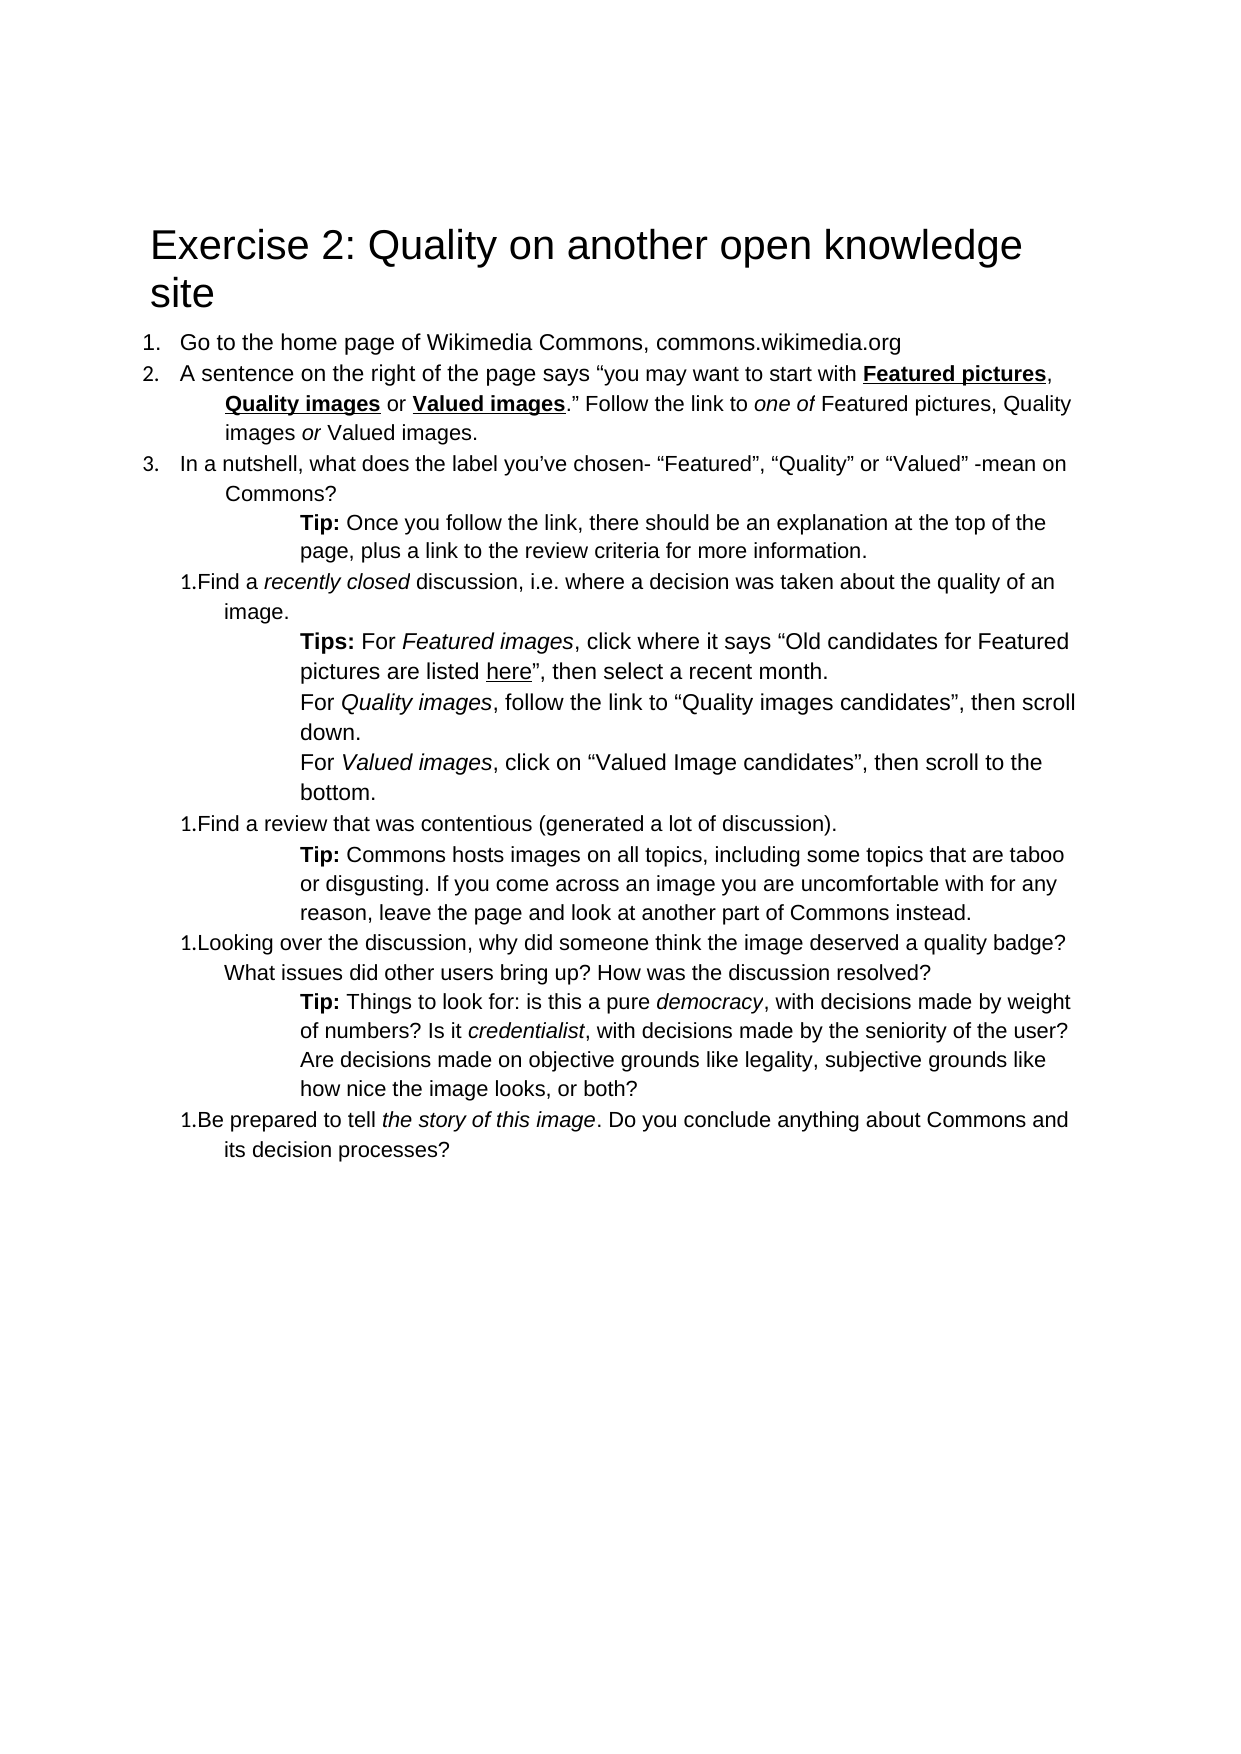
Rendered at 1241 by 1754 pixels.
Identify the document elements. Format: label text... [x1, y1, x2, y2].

text Exercise 2: Quality on another open knowledge site [150, 220, 1090, 316]
text For Quality images, follow the link to “Quality images candidates”, then scroll down. [300, 688, 1090, 745]
text Tip: Things to look for: is this a pure democracy, with decisions made by weight of numbers? Is it credentialist, with decisions made by the seniority of the user? Are decisions made on objective grounds like legality, subjective grounds like how nice the image looks, or both? [300, 989, 1090, 1101]
text For Valued images, click on “Valued Image candidates”, then scroll to the bottom. [300, 749, 1090, 805]
list Looking over the discussion, why did someone think the image deserved a quality badge? What issues did other users bring up? How was the discussion resolved? [179, 928, 1090, 985]
text Tip: Once you follow the link, there should be an explanation at the top of the page, plus a link to the review criteria for more information. [300, 509, 1090, 563]
list Go to the home page of Wikimedia Commons, commons.wikimedia.org [142, 329, 1090, 355]
text Tips: For Featured images, click where it says “Old candidates for Featured pictures are listed here”, then select a recent month. [300, 628, 1090, 684]
list Find a review that was contentious (generated a lot of discussion). [179, 809, 1090, 837]
list In a nutshell, what does the label you’ve chosen- “Featured”, “Quality” or “Valued” -mean on Commons? [142, 449, 1090, 506]
text Tip: Commons hosts images on all topics, including some topics that are taboo or disgusting. If you come across an image you are uncomfortable with for any reason, leave the page and look at another part of Commons instead. [300, 841, 1090, 924]
list Find a recently closed discussion, i.e. where a decision was taken about the quality of an image. [179, 567, 1090, 624]
list A sentence on the right of the page says “you may want to start with Featured pictures, Quality images or Valued images.” Follow the link to one of Featured pictures, Quality images or Valued images. [142, 359, 1090, 445]
list Be prepared to tell the story of this image. Do you conclude anything about Commons and its decision processes? [179, 1105, 1090, 1162]
